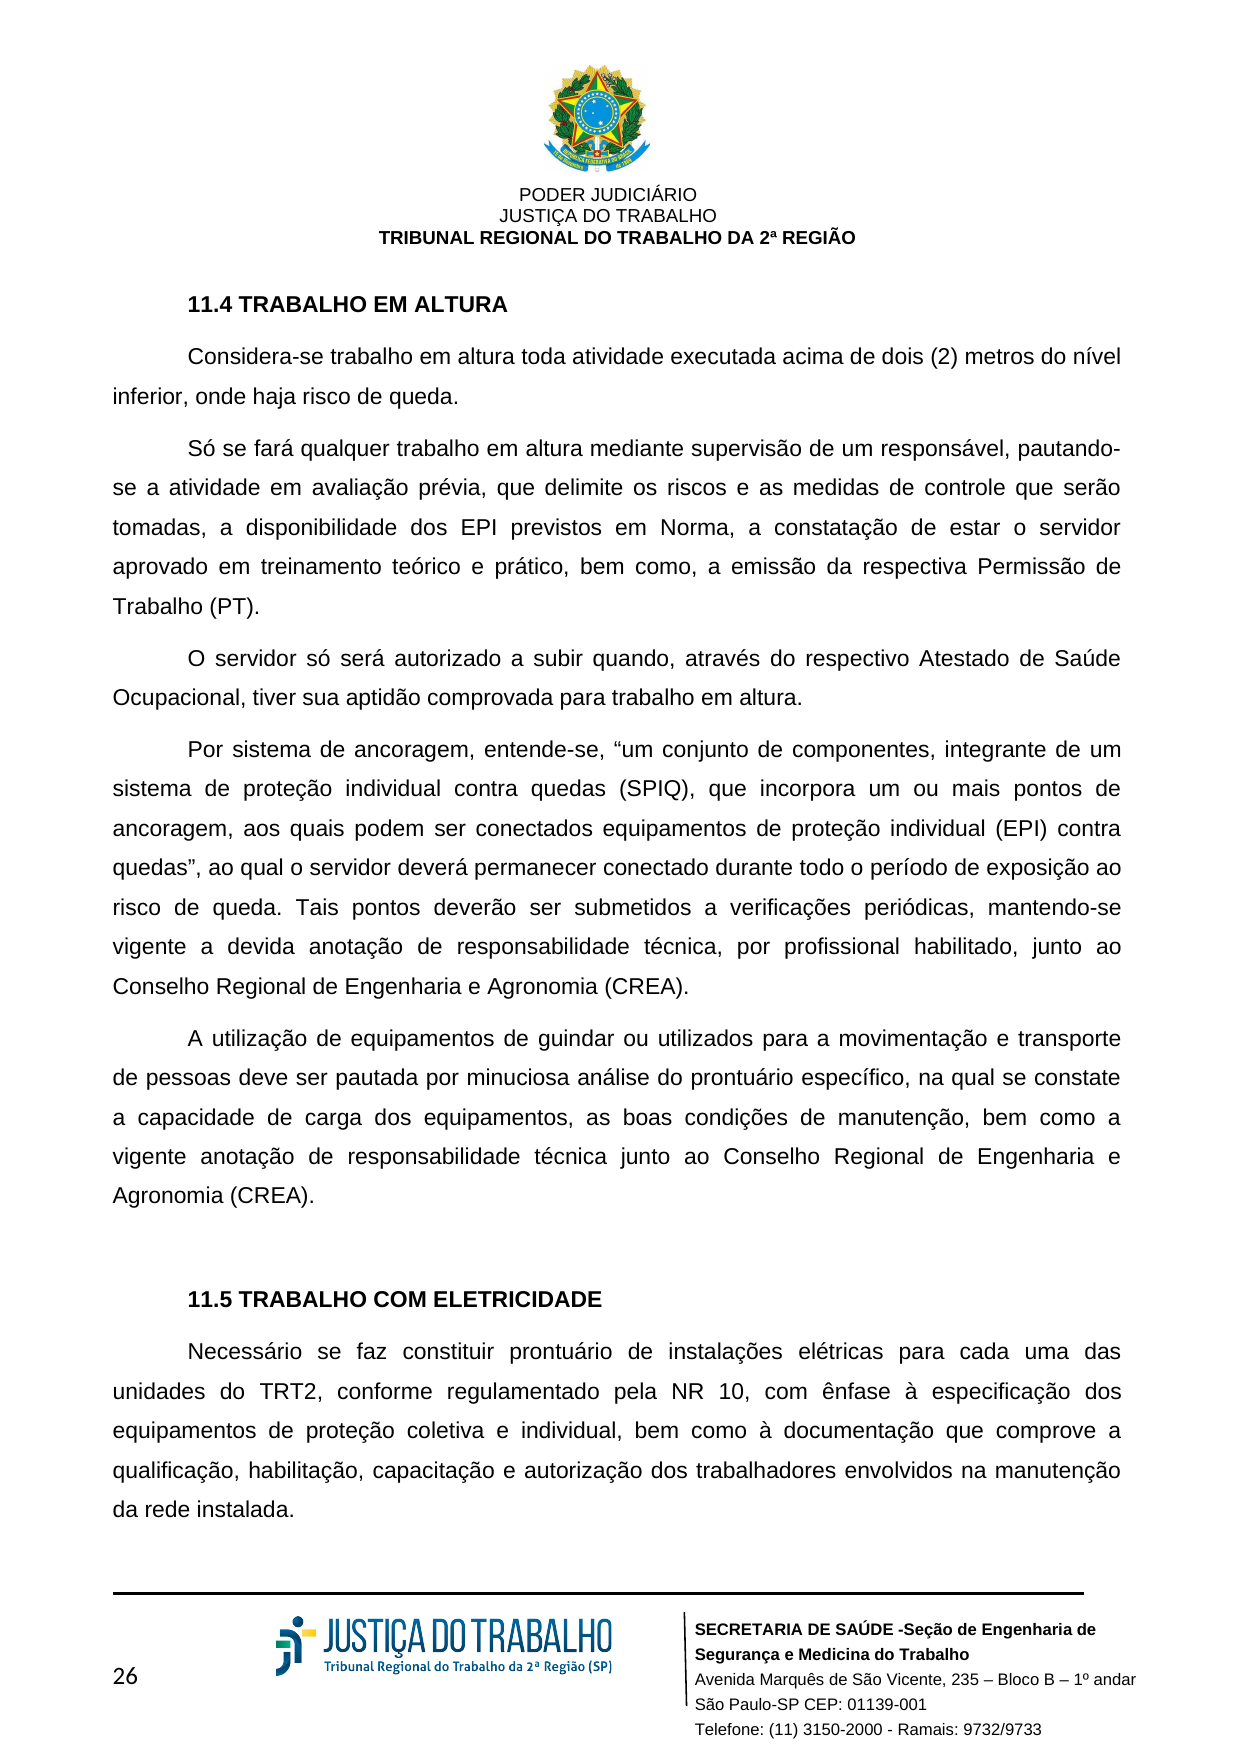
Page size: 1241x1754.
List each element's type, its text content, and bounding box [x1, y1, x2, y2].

subtitle 11.5 TRABALHO COM ELETRICIDADE [112, 1286, 1122, 1313]
text Só se fará qualquer trabalho em altura mediante supervisão de um responsável, pautando-se a atividade em avaliação prévia, que delimite os riscos e as medidas de controle que serão tomadas, a disponibilidade dos EPI previstos em Norma, a constatação de estar o servidor aprovado em treinamento teórico e prático, bem como, a emissão da respectiva Permissão de Trabalho (PT). [112, 435, 1122, 619]
picture [543, 65, 650, 172]
subtitle 11.4 TRABALHO EM ALTURA [112, 291, 1122, 318]
text Considera-se trabalho em altura toda atividade executada acima de dois (2) metros do nível inferior, onde haja risco de queda. [112, 343, 1122, 409]
text Por sistema de ancoragem, entende-se, “um conjunto de componentes, integrante de um sistema de proteção individual contra quedas (SPIQ), que incorpora um ou mais pontos de ancoragem, aos quais podem ser conectados equipamentos de proteção individual (EPI) contra quedas”, ao qual o servidor deverá permanecer conectado durante todo o período de exposição ao risco de queda. Tais pontos deverão ser submetidos a verificações periódicas, mantendo-se vigente a devida anotação de responsabilidade técnica, por profissional habilitado, junto ao Conselho Regional de Engenharia e Agronomia (CREA). [112, 736, 1122, 999]
text A utilização de equipamentos de guindar ou utilizados para a movimentação e transporte de pessoas deve ser pautada por minuciosa análise do prontuário específico, na qual se constate a capacidade de carga dos equipamentos, as boas condições de manutenção, bem como a vigente anotação de responsabilidade técnica junto ao Conselho Regional de Engenharia e Agronomia (CREA). [112, 1024, 1122, 1209]
picture [276, 1616, 612, 1676]
text O servidor só será autorizado a subir quando, através do respectivo Atestado de Saúde Ocupacional, tiver sua aptidão comprovada para trabalho em altura. [112, 644, 1122, 710]
text Necessário se faz constituir prontuário de instalações elétricas para cada uma das unidades do TRT2, conforme regulamentado pela NR 10, com ênfase à especificação dos equipamentos de proteção coletiva e individual, bem como à documentação que comprove a qualificação, habilitação, capacitação e autorização dos trabalhadores envolvidos na manutenção da rede instalada. [112, 1338, 1122, 1523]
